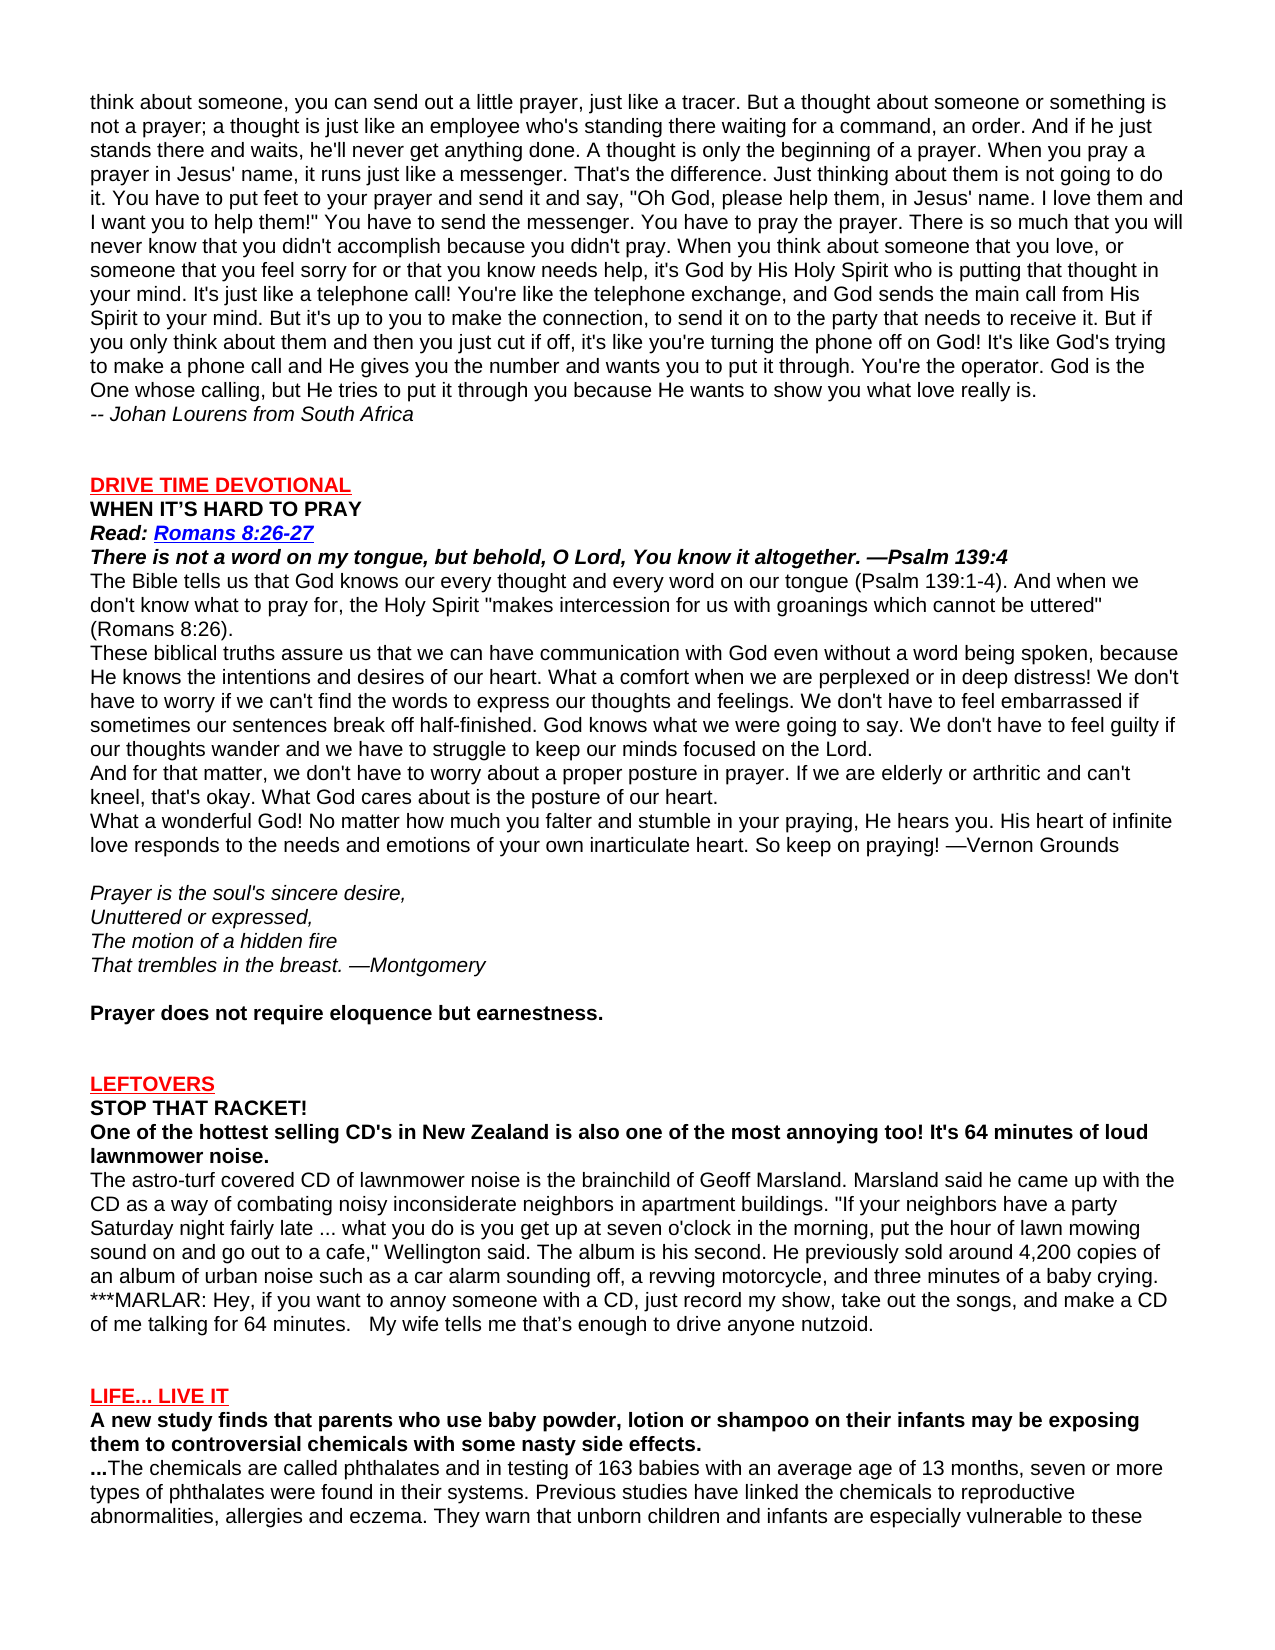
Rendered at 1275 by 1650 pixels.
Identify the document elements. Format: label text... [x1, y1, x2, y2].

text -- Johan Lourens from South Africa [90, 401, 1185, 425]
text A new study finds that parents who use baby powder, lotion or shampoo on their infants may be exposing them to controversial chemicals with some nasty side effects. [90, 1408, 1185, 1456]
text Prayer is the soul's sincere desire, Unuttered or expressed, The motion of a hidden fire That trembles in the breast. —Montgomery [90, 881, 1185, 976]
text LIFE... LIVE IT [90, 1384, 1185, 1408]
text WHEN IT’S HARD TO PRAY [90, 497, 1185, 521]
text The Bible tells us that God knows our every thought and every word on our tongue (Psalm 139:1-4). And when we don't know what to pray for, the Holy Spirit "makes intercession for us with groanings which cannot be uttered" (Romans 8:26). [90, 569, 1185, 641]
text And for that matter, we don't have to worry about a proper posture in prayer. If we are elderly or arthritic and can't kneel, that's okay. What God cares about is the posture of our heart. [90, 761, 1185, 809]
text ...The chemicals are called phthalates and in testing of 163 babies with an average age of 13 months, seven or more types of phthalates were found in their systems. Previous studies have linked the chemicals to reproductive abnormalities, allergies and eczema. They warn that unborn children and infants are especially vulnerable to these [90, 1456, 1185, 1527]
text Prayer does not require eloquence but earnestness. [90, 1000, 1185, 1024]
text Read: Romans 8:26-27 [90, 521, 1185, 545]
text think about someone, you can send out a little prayer, just like a tracer. But a thought about someone or something is not a prayer; a thought is just like an employee who's standing there waiting for a command, an order. And if he just stands there and waits, he'll never get anything done. A thought is only the beginning of a prayer. When you pray a prayer in Jesus' name, it runs just like a messenger. That's the difference. Just thinking about them is not going to do it. You have to put feet to your prayer and send it and say, "Oh God, please help them, in Jesus' name. I love them and I want you to help them!" You have to send the messenger. You have to pray the prayer. There is so much that you will never know that you didn't accomplish because you didn't pray. When you think about someone that you love, or someone that you feel sorry for or that you know needs help, it's God by His Holy Spirit who is putting that thought in your mind. It's just like a telephone call! You're like the telephone exchange, and God sends the main call from His Spirit to your mind. But it's up to you to make the connection, to send it on to the party that needs to receive it. But if you only think about them and then you just cut if off, it's like you're turning the phone off on God! It's like God's trying to make a phone call and He gives you the number and wants you to put it through. You're the operator. God is the One whose calling, but He tries to put it through you because He wants to show you what love really is. [90, 90, 1185, 401]
text DRIVE TIME DEVOTIONAL [90, 473, 1185, 497]
text LEFTOVERS [90, 1072, 1185, 1096]
text One of the hottest selling CD's in New Zealand is also one of the most annoying too! It's 64 minutes of loud lawnmower noise. [90, 1120, 1185, 1168]
text What a wonderful God! No matter how much you falter and stumble in your praying, He hears you. His heart of infinite love responds to the needs and emotions of your own inarticulate heart. So keep on praying! —Vernon Grounds [90, 809, 1185, 857]
text These biblical truths assure us that we can have communication with God even without a word being spoken, because He knows the intentions and desires of our heart. What a comfort when we are perplexed or in deep distress! We don't have to worry if we can't find the words to express our thoughts and feelings. We don't have to feel embarrassed if sometimes our sentences break off half-finished. God knows what we were going to say. We don't have to feel guilty if our thoughts wander and we have to struggle to keep our minds focused on the Lord. [90, 641, 1185, 761]
text STOP THAT RACKET! [90, 1096, 1185, 1120]
text There is not a word on my tongue, but behold, O Lord, You know it altogether. —Psalm 139:4 [90, 545, 1185, 569]
text The astro-turf covered CD of lawnmower noise is the brainchild of Geoff Marsland. Marsland said he came up with the CD as a way of combating noisy inconsiderate neighbors in apartment buildings. "If your neighbors have a party Saturday night fairly late ... what you do is you get up at seven o'clock in the morning, put the hour of lawn mowing sound on and go out to a cafe," Wellington said. The album is his second. He previously sold around 4,200 copies of an album of urban noise such as a car alarm sounding off, a revving motorcycle, and three minutes of a baby crying. ***MARLAR: Hey, if you want to annoy someone with a CD, just record my show, take out the songs, and make a CD of me talking for 64 minutes. My wife tells me that’s enough to drive anyone nutzoid. [90, 1168, 1185, 1336]
